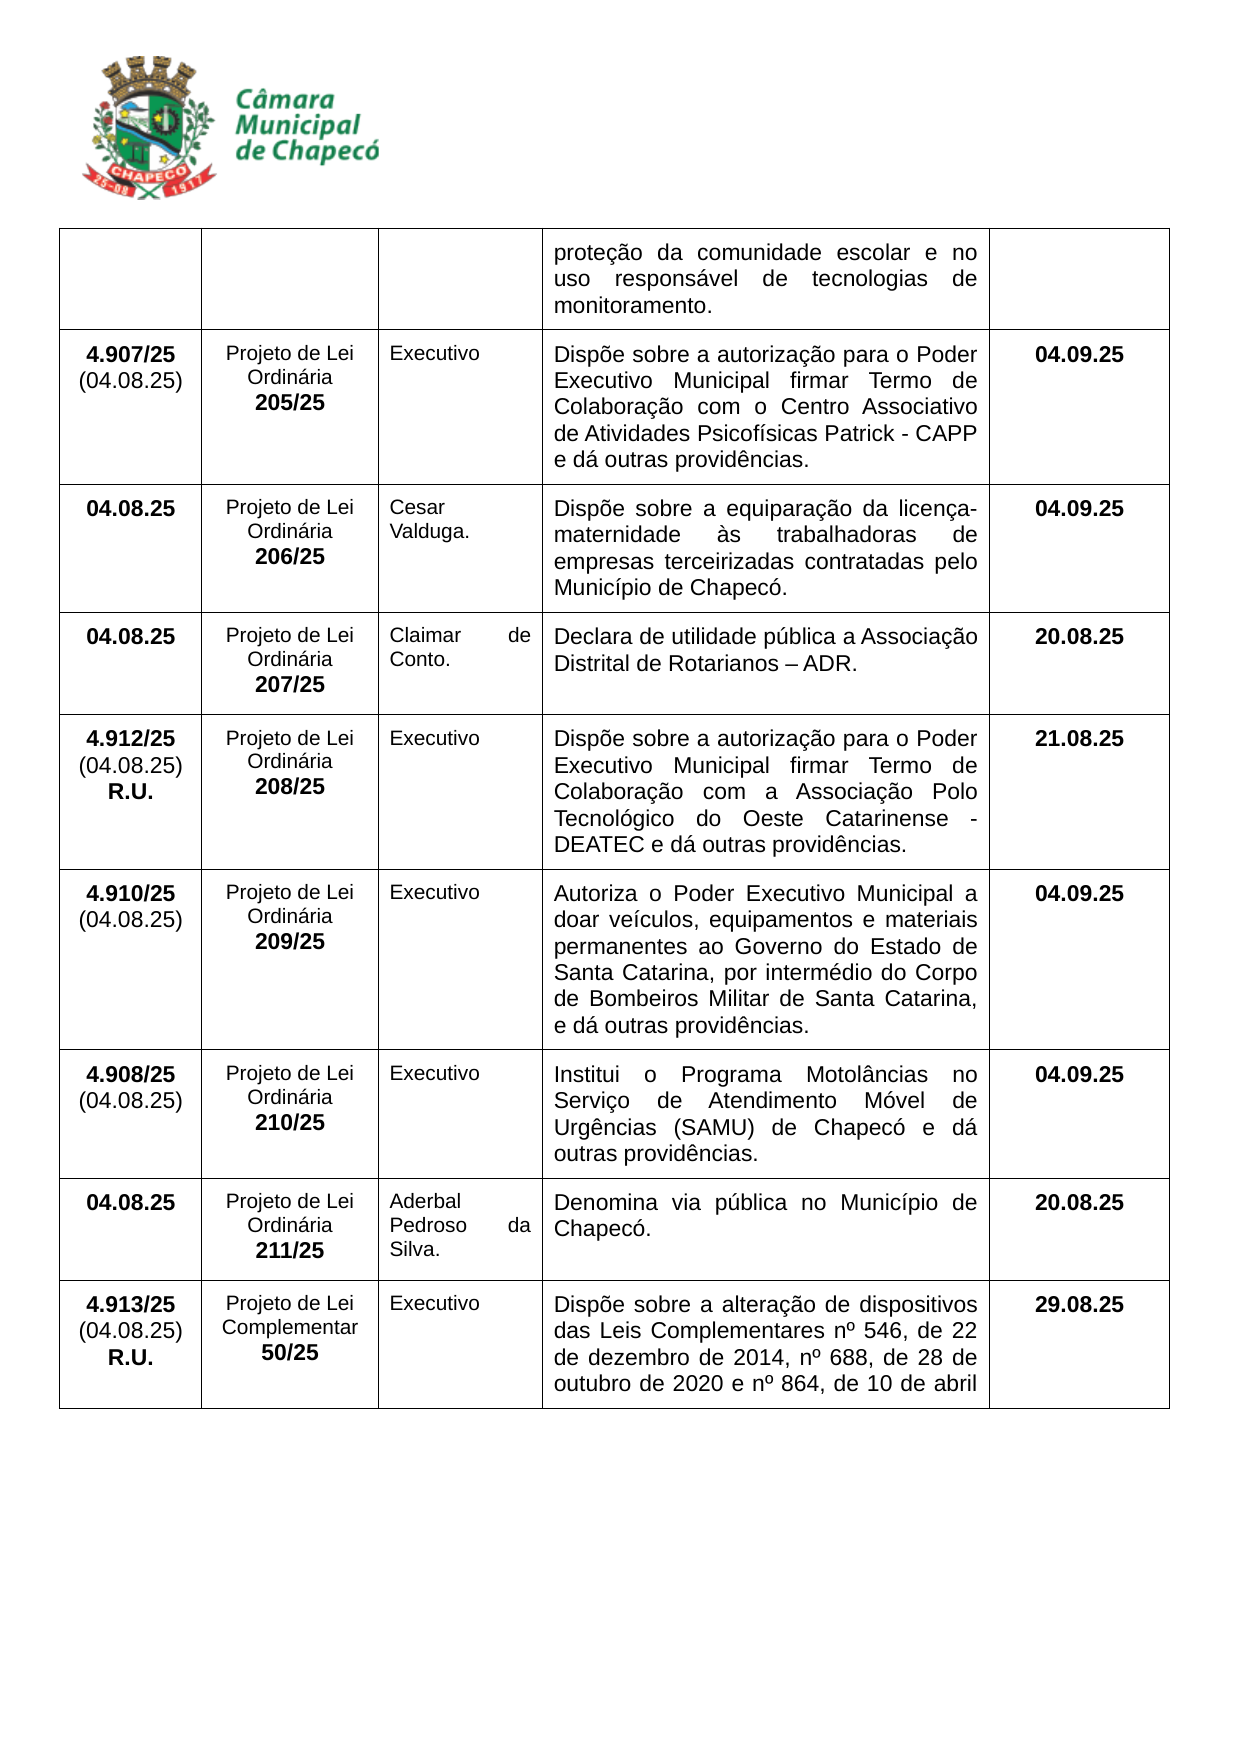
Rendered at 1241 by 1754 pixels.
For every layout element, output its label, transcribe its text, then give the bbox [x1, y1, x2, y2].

table_cell 29.08.25 [990, 1281, 1169, 1408]
table_cell [202, 229, 378, 329]
table_cell 04.09.25 [990, 485, 1169, 612]
table_cell 04.08.25 [60, 485, 201, 612]
table_cell 4.910/25 (04.08.25) [60, 870, 201, 1049]
table_cell [990, 229, 1169, 329]
table_cell Executivo [379, 330, 542, 484]
table_cell Projeto de Lei Complementar 50/25 [202, 1281, 378, 1408]
table_cell 20.08.25 [990, 613, 1169, 714]
table_cell 4.907/25 (04.08.25) [60, 330, 201, 484]
table_cell 4.912/25 (04.08.25) R.U. [60, 715, 201, 868]
table_cell Executivo [379, 870, 542, 1049]
table_cell 20.08.25 [990, 1179, 1169, 1279]
table_cell Projeto de Lei Ordinária 210/25 [202, 1050, 378, 1177]
table_cell 04.08.25 [60, 613, 201, 714]
table_cell Projeto de Lei Ordinária 206/25 [202, 485, 378, 612]
table_cell Dispõe sobre a equiparação da licença-maternidade às trabalhadoras de empresas terceirizadas contratadas pelo Município de Chapecó. [543, 485, 989, 612]
table_cell Executivo [379, 715, 542, 868]
table_cell [60, 229, 201, 329]
table_cell Projeto de Lei Ordinária 209/25 [202, 870, 378, 1049]
table_cell 04.09.25 [990, 1050, 1169, 1177]
table_cell Projeto de Lei Ordinária 208/25 [202, 715, 378, 868]
table_cell 04.08.25 [60, 1179, 201, 1279]
table_cell 21.08.25 [990, 715, 1169, 868]
table_cell Claimar de Conto. [379, 613, 542, 714]
table_cell 04.09.25 [990, 870, 1169, 1049]
table_cell Cesar Valduga. [379, 485, 542, 612]
table_cell Institui o Programa Motolâncias no Serviço de Atendimento Móvel de Urgências (SAMU) de Chapecó e dá outras providências. [543, 1050, 989, 1177]
table_cell Projeto de Lei Ordinária 211/25 [202, 1179, 378, 1279]
table_cell 4.913/25 (04.08.25) R.U. [60, 1281, 201, 1408]
table_cell Denomina via pública no Município de Chapecó. [543, 1179, 989, 1279]
table_cell 04.09.25 [990, 330, 1169, 484]
table_cell Executivo [379, 1281, 542, 1408]
table_cell proteção da comunidade escolar e no uso responsável de tecnologias de monitoramento. [543, 229, 989, 329]
table_cell 4.908/25 (04.08.25) [60, 1050, 201, 1177]
table_cell Dispõe sobre a autorização para o Poder Executivo Municipal firmar Termo de Colaboração com o Centro Associativo de Atividades Psicofísicas Patrick - CAPP e dá outras providências. [543, 330, 989, 484]
table_cell Autoriza o Poder Executivo Municipal a doar veículos, equipamentos e materiais permanentes ao Governo do Estado de Santa Catarina, por intermédio do Corpo de Bombeiros Militar de Santa Catarina, e dá outras providências. [543, 870, 989, 1049]
table_cell [379, 229, 542, 329]
table_cell Dispõe sobre a alteração de dispositivos das Leis Complementares nº 546, de 22 de dezembro de 2014, nº 688, de 28 de outubro de 2020 e nº 864, de 10 de abril [543, 1281, 989, 1408]
picture [81, 56, 379, 200]
table_cell Executivo [379, 1050, 542, 1177]
table_cell Declara de utilidade pública a Associação Distrital de Rotarianos – ADR. [543, 613, 989, 714]
table_cell Projeto de Lei Ordinária 205/25 [202, 330, 378, 484]
table_cell Dispõe sobre a autorização para o Poder Executivo Municipal firmar Termo de Colaboração com a Associação Polo Tecnológico do Oeste Catarinense - DEATEC e dá outras providências. [543, 715, 989, 868]
table_cell Projeto de Lei Ordinária 207/25 [202, 613, 378, 714]
table_cell Aderbal Pedroso da Silva. [379, 1179, 542, 1279]
